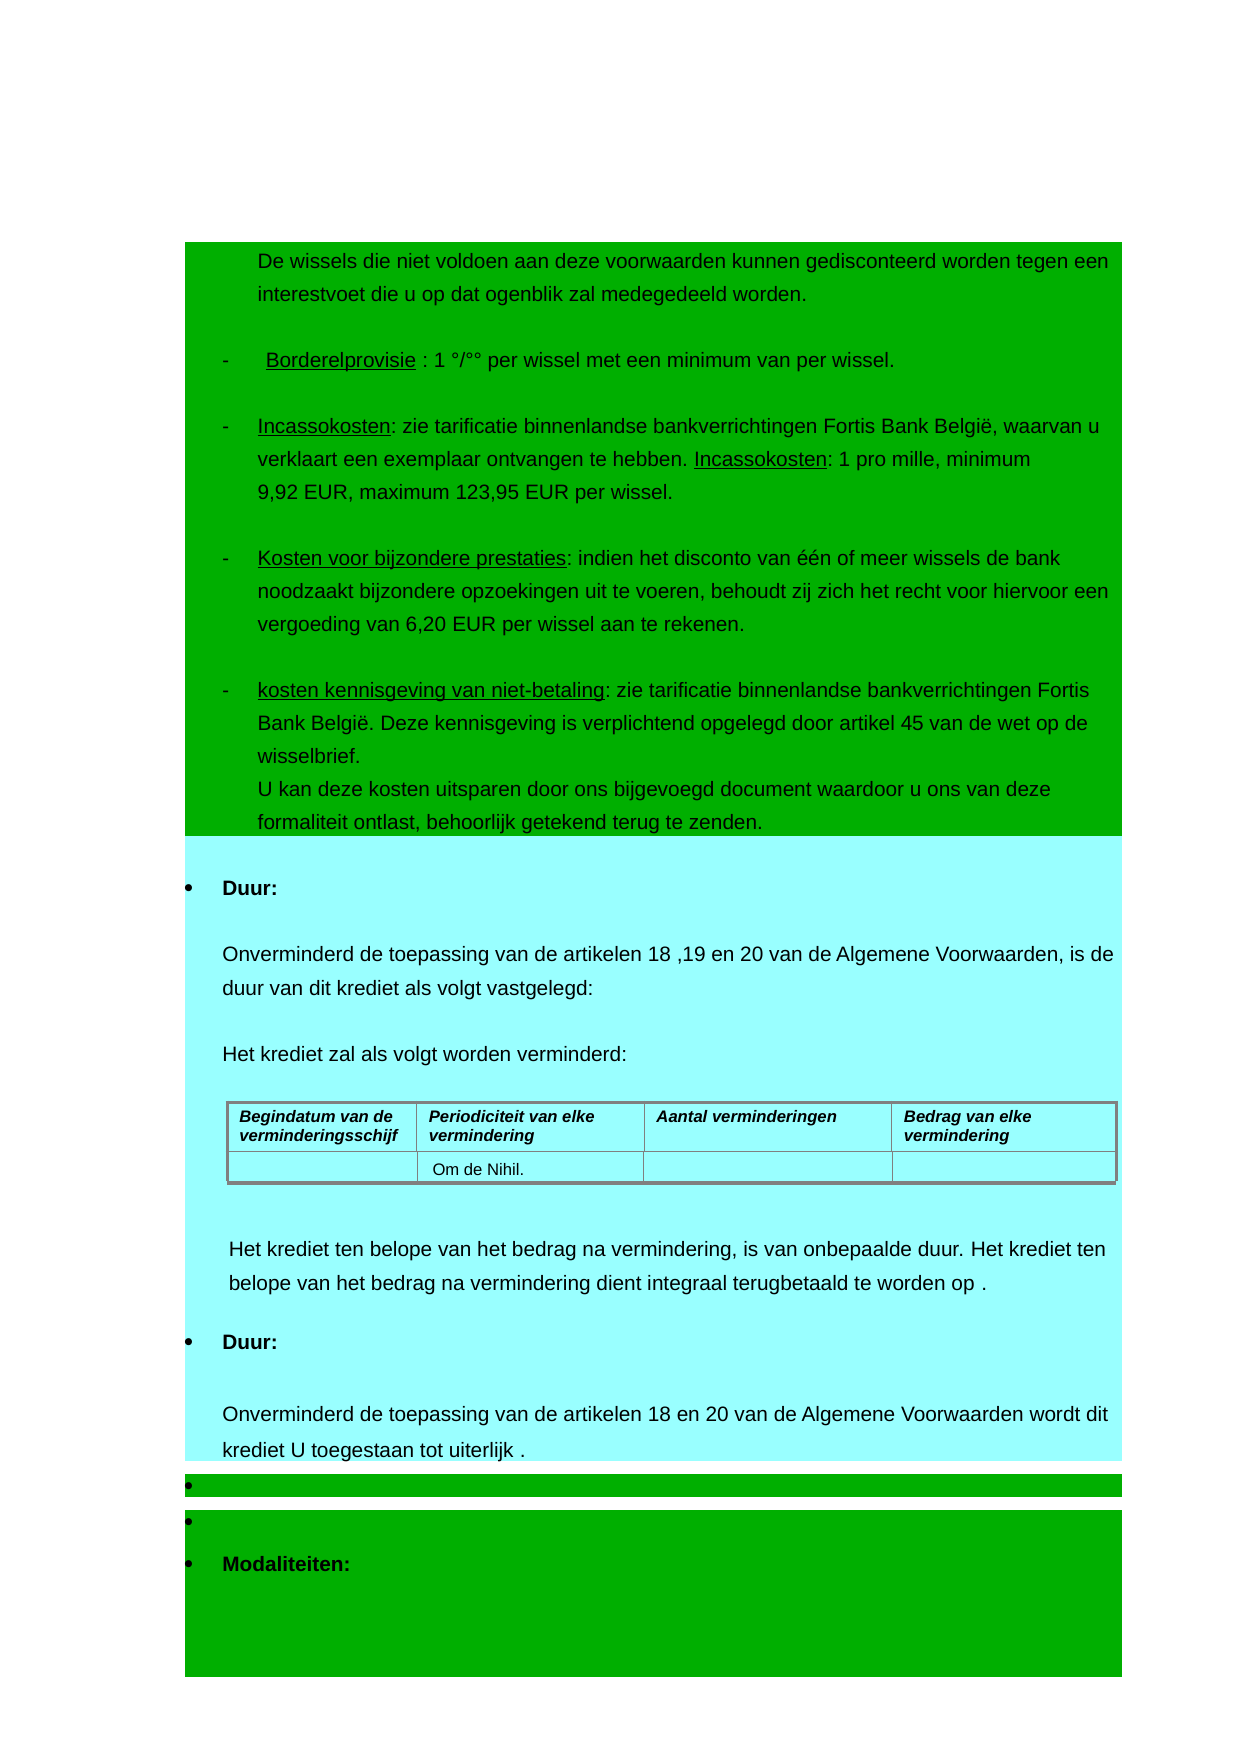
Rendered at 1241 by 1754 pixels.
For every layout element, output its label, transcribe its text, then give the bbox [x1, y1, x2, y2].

table_header Begindatum van de verminderingsschijf [229, 1104, 416, 1151]
table_header [644, 1152, 892, 1181]
table_header [417, 1185, 643, 1231]
list Modaliteiten: [185, 1546, 1122, 1578]
table_header [229, 1152, 417, 1181]
table_header [643, 1185, 892, 1231]
text Het krediet ten belope van het bedrag na vermindering, is van onbepaalde duur. Het krediet ten belope van het bedrag na vermindering dient integraal terugbetaald te worden op . [228, 1231, 1122, 1297]
list Incassokosten: zie tarificatie binnenlandse bankverrichtingen Fortis Bank België, waarvan u verklaart een exemplaar ontvangen te hebben. Incassokosten: 1 pro mille, minimum 9,92 EUR, maximum 123,95 EUR per wissel. [222, 407, 1122, 506]
list De wissels die niet voldoen aan deze voorwaarden kunnen gedisconteerd worden tegen een interestvoet die u op dat ogenblik zal medegedeeld worden. [257, 242, 1122, 308]
table_header Aantal verminderingen [645, 1104, 891, 1151]
list Duur: Onverminderd de toepassing van de artikelen 18 en 20 van de Algemene Voorwaarden wordt dit krediet U toegestaan tot uiterlijk . [185, 1329, 1122, 1461]
list Kosten voor bijzondere prestaties: indien het disconto van één of meer wissels de bank noodzaakt bijzondere opzoekingen uit te voeren, behoudt zij zich het recht voor hiervoor een vergoeding van 6,20 EUR per wissel aan te rekenen. [222, 539, 1122, 638]
table_header Periodiciteit van elke vermindering [417, 1104, 644, 1151]
table_header [893, 1152, 1115, 1181]
list Duur: [185, 869, 1122, 902]
table_header Bedrag van elke vermindering [892, 1104, 1115, 1151]
table_header [892, 1185, 1116, 1231]
list kosten kennisgeving van niet-betaling: zie tarificatie binnenlandse bankverrichtingen Fortis Bank België. Deze kennisgeving is verplichtend opgelegd door artikel 45 van de wet op de wisselbrief. U kan deze kosten uitsparen door ons bijgevoegd document waardoor u ons van deze formaliteit ontlast, behoorlijk getekend terug te zenden. [222, 671, 1122, 836]
text Onverminderd de toepassing van de artikelen 18 ,19 en 20 van de Algemene Voorwaarden, is de duur van dit krediet als volgt vastgelegd: [222, 936, 1122, 1002]
table_header [227, 1185, 417, 1231]
text Het krediet zal als volgt worden verminderd: [222, 1034, 1122, 1068]
list Borderelprovisie : 1 °/°° per wissel met een minimum van per wissel. [222, 341, 1122, 374]
table_header Om de Nihil. [418, 1152, 643, 1181]
